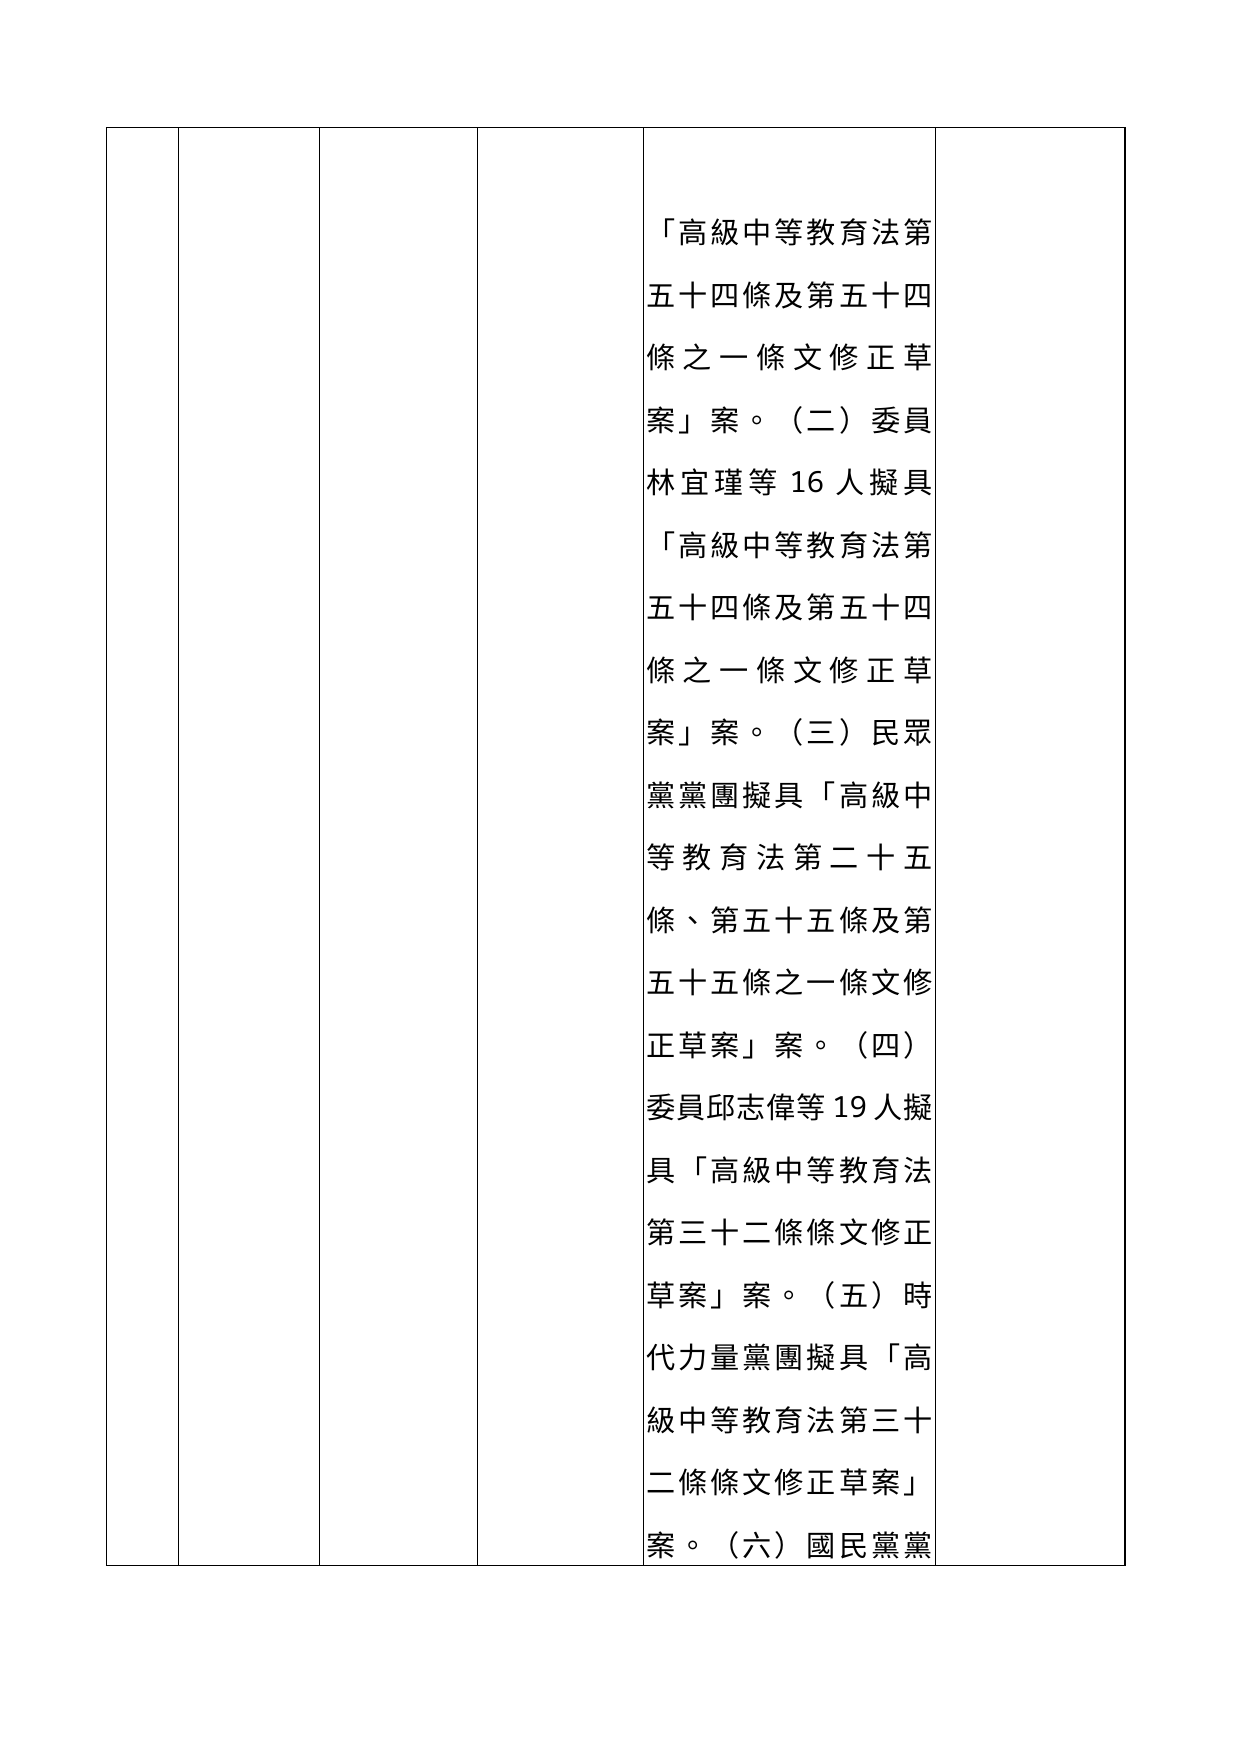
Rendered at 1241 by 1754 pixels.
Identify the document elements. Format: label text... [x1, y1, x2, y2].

table_cell [107, 128, 178, 1564]
table_cell [936, 128, 1124, 1564]
table_cell [179, 128, 319, 1564]
table_cell [320, 128, 477, 1564]
table_cell [478, 128, 643, 1564]
table_cell 「高級中等教育法第五十四條及第五十四條之一條文修正草案」案。（二）委員林宜瑾等16人擬具「高級中等教育法第五十四條及第五十四條之一條文修正草案」案。（三）民眾黨黨團擬具「高級中等教育法第二十五條、第五十五條及第五十五條之一條文修正草案」案。（四）委員邱志偉等19人擬具「高級中等教育法第三十二條條文修正草案」案。（五）時代力量黨團擬具「高級中等教育法第三十二條條文修正草案」案。（六）國民黨黨 [644, 128, 935, 1564]
